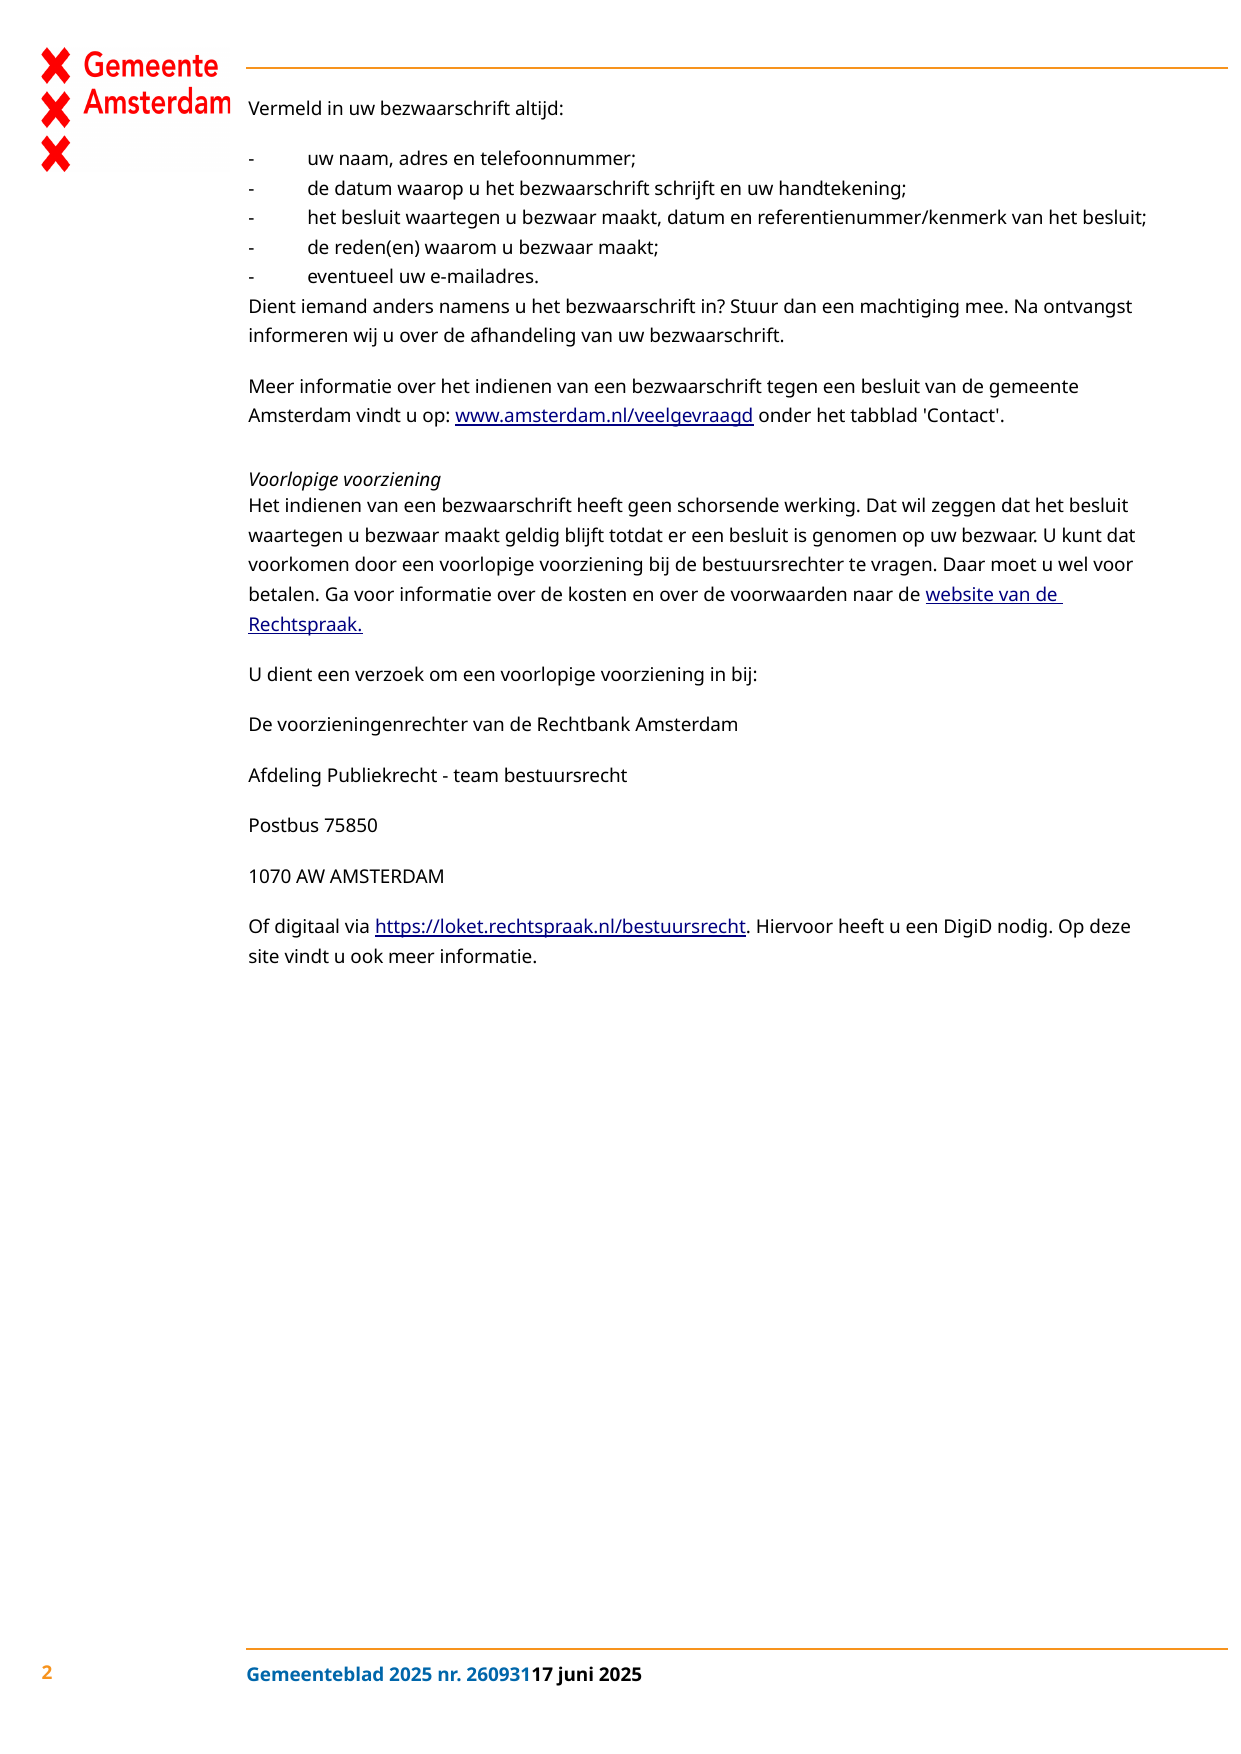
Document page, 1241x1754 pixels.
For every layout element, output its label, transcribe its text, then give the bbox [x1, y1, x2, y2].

text Vermeld in uw bezwaarschrift altijd: [248, 95, 1152, 121]
list uw naam, adres en telefoonnummer; [248, 145, 1152, 171]
text Dient iemand anders namens u het bezwaarschrift in? Stuur dan een machtiging mee. Na ontvangst informeren wij u over de afhandeling van uw bezwaarschrift. [248, 293, 1152, 348]
text Het indienen van een bezwaarschrift heeft geen schorsende werking. Dat wil zeggen dat het besluit waartegen u bezwaar maakt geldig blijft totdat er een besluit is genomen op uw bezwaar. U kunt dat voorkomen door een voorlopige voorziening bij de bestuursrechter te vragen. Daar moet u wel voor betalen. Ga voor informatie over de kosten en over de voorwaarden naar de website van de Rechtspraak. [248, 492, 1152, 636]
text De voorzieningenrechter van de Rechtbank Amsterdam [248, 712, 1152, 737]
text Afdeling Publiekrecht - team bestuursrecht [248, 762, 1152, 788]
text 1070 AW AMSTERDAM [248, 863, 1152, 888]
list de datum waarop u het bezwaarschrift schrijft en uw handtekening; [248, 175, 1152, 201]
picture [41, 47, 231, 172]
list het besluit waartegen u bezwaar maakt, datum en referentienummer/kenmerk van het besluit; [248, 204, 1152, 230]
text Meer informatie over het indienen van een bezwaarschrift tegen een besluit van de gemeente Amsterdam vindt u op: www.amsterdam.nl/veelgevraagd onder het tabblad 'Contact'. [248, 373, 1152, 428]
list eventueel uw e-mailadres. [248, 263, 1152, 289]
text U dient een verzoek om een voorlopige voorziening in bij: [248, 661, 1152, 687]
text Postbus 75850 [248, 812, 1152, 838]
text Of digitaal via https://loket.rechtspraak.nl/bestuursrecht. Hiervoor heeft u een DigiD nodig. Op deze site vindt u ook meer informatie. [248, 913, 1152, 968]
text Voorlopige voorziening [248, 467, 1152, 492]
list de reden(en) waarom u bezwaar maakt; [248, 234, 1152, 260]
